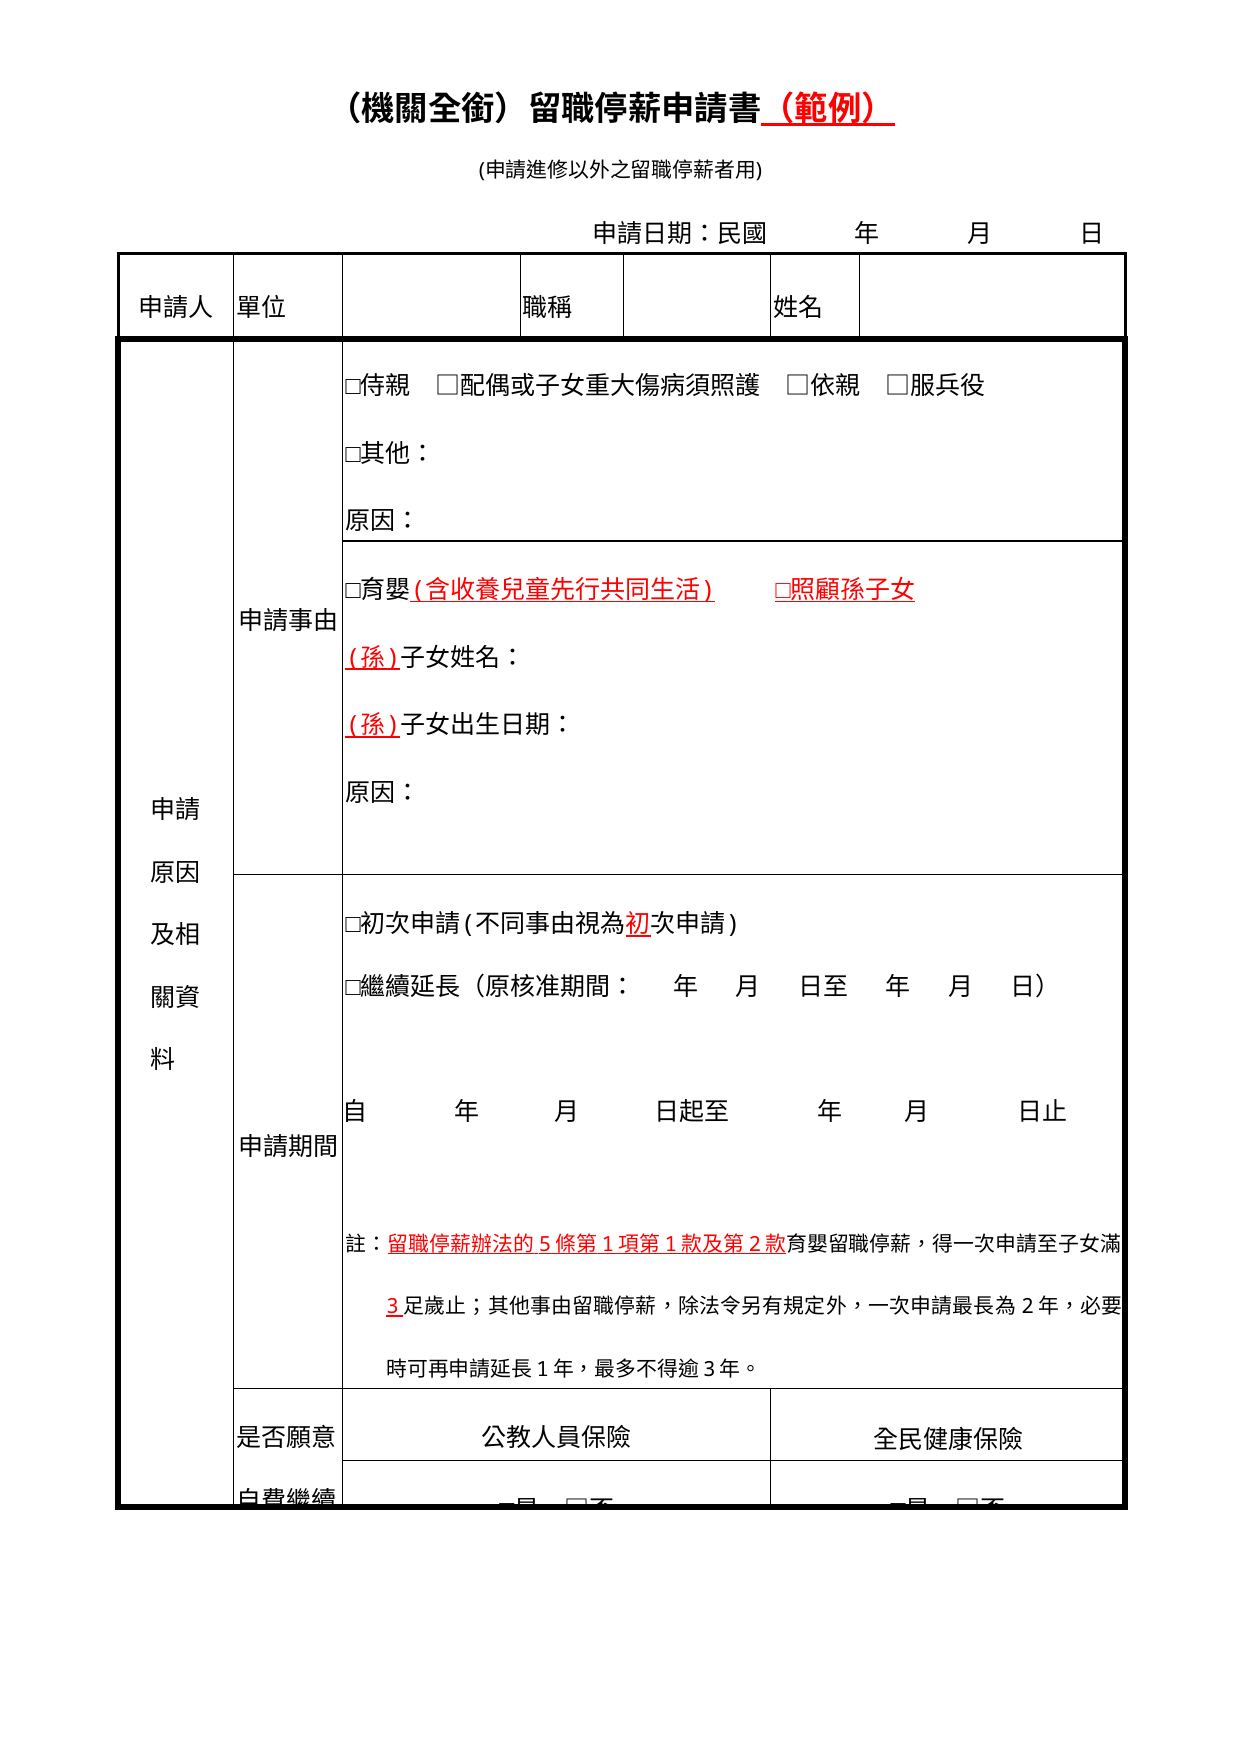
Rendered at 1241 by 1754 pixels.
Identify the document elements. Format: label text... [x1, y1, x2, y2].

text （機關全銜）留職停薪申請書（範例） [118, 64, 1104, 127]
table_header 申請人 [120, 255, 233, 336]
table_header （申請人親自簽名或蓋章） [860, 255, 1124, 336]
table_cell 公教人員保險 以同一原因連續留職停薪期間（含延長），不得更改 [343, 1389, 770, 1460]
table_cell □是 □否 [343, 1461, 770, 1503]
table_header 單位 [234, 255, 342, 336]
table_cell 申請期間 [234, 875, 342, 1388]
text 申請日期：民國 年 月 日 [118, 189, 1104, 252]
table_cell 是否願意自費繼續參加保險 [234, 1389, 342, 1503]
table_header 職稱 [521, 255, 623, 336]
table_cell 申請原因及相關資料 [121, 342, 233, 1503]
table_cell □初次申請(不同事由視為初次申請) □繼續延長（原核准期間： 年 月 日至 年 月 日） 自 年 月 日起至 年 月 日止 註：留職停薪辦法的5條第1項第1款及第2款育嬰留職停薪，得一次申請至子女滿3足歲止；其他事由留職停薪，除法令另有規定外，一次申請最長為2年，必要時可再申請延長1年，最多不得逾3年。 [343, 875, 1122, 1388]
table_cell □侍親 □配偶或子女重大傷病須照護 □依親 □服兵役 □其他： 原因： [343, 342, 1122, 540]
table_header 姓名 [771, 255, 859, 336]
table_cell □是 □否 [771, 1461, 1122, 1503]
table_cell □育嬰(含收養兒童先行共同生活) □照顧孫子女 (孫)子女姓名： (孫)子女出生日期： 原因： [343, 542, 1122, 874]
table_header [624, 255, 770, 336]
text (申請進修以外之留職停薪者用) [118, 127, 1122, 189]
table_cell 全民健康保險 [771, 1389, 1122, 1460]
table_header [343, 255, 520, 336]
table_cell 申請事由 [234, 342, 342, 874]
